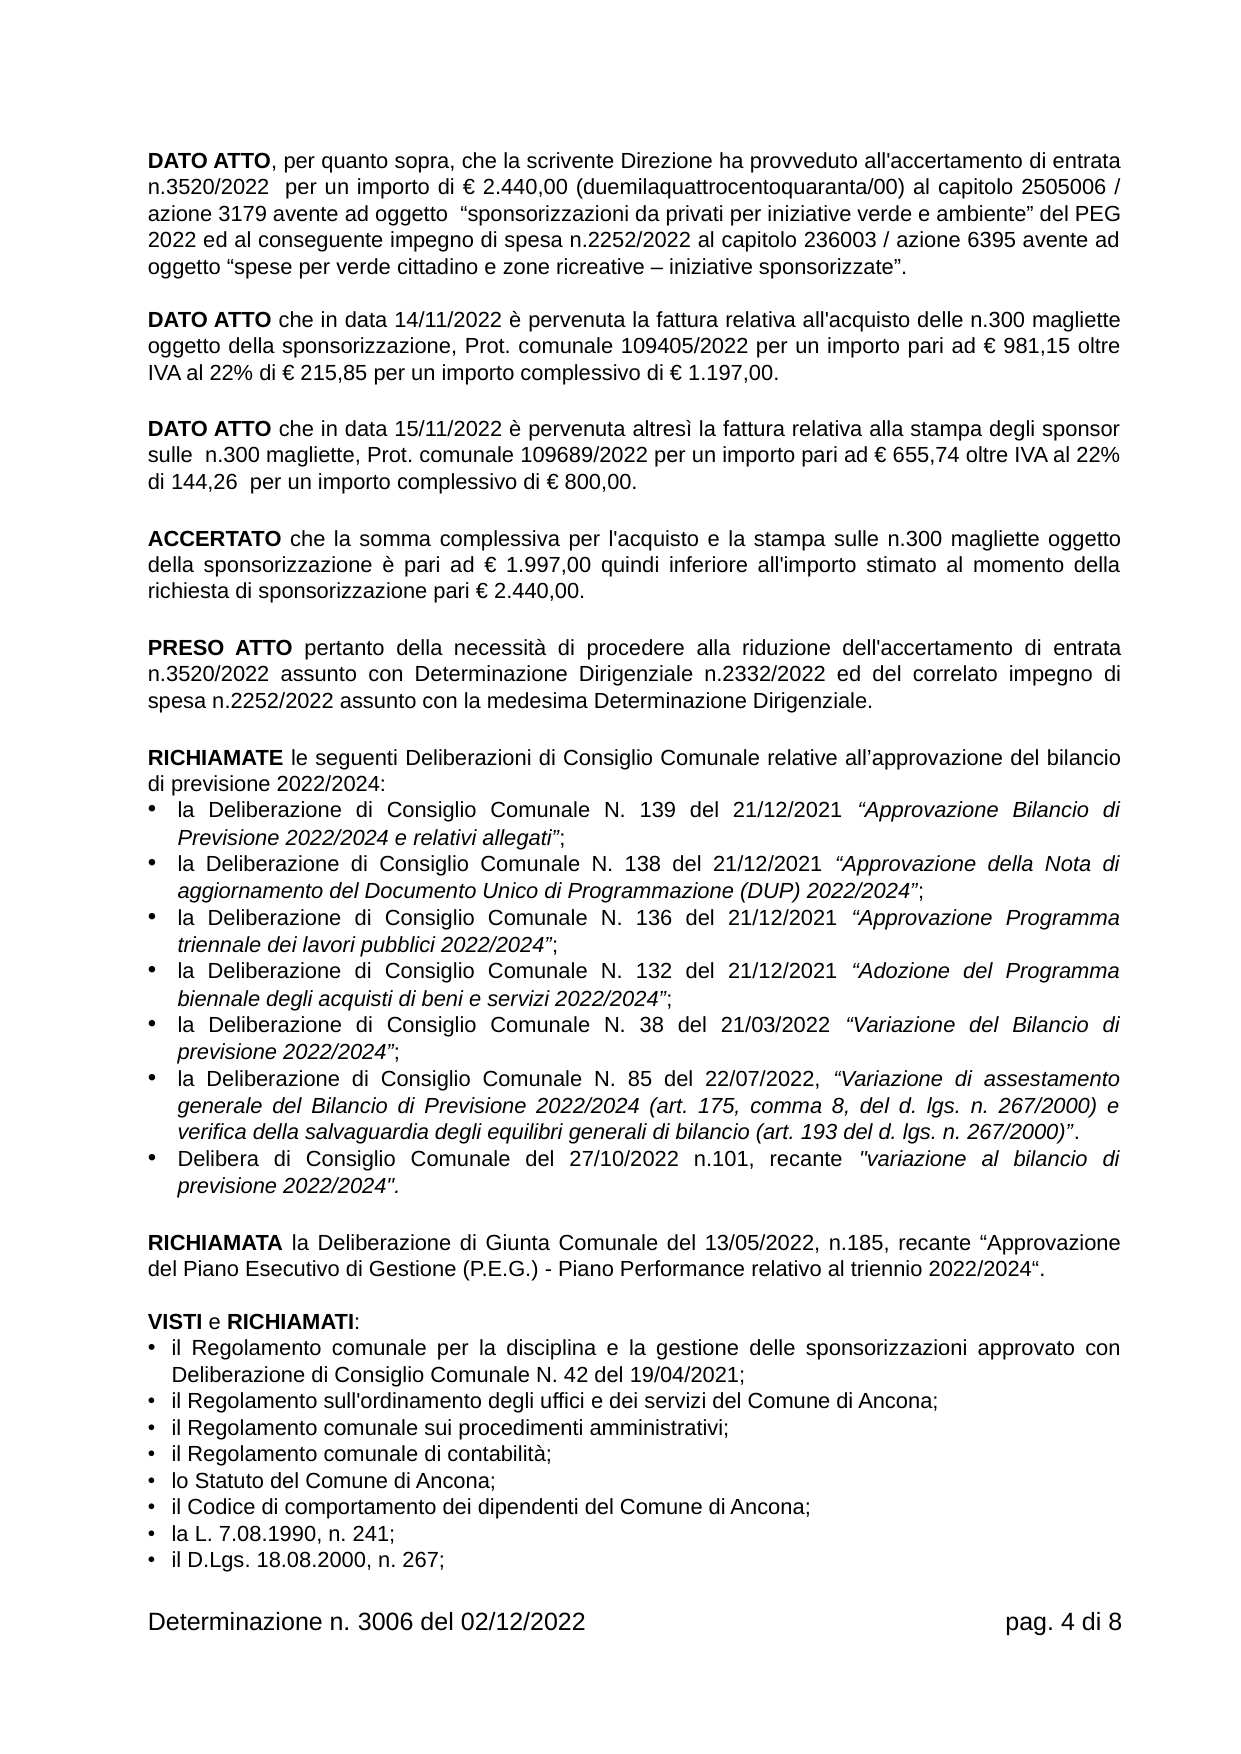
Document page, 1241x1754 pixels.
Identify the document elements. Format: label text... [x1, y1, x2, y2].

list la Deliberazione di Consiglio Comunale N. 136 del 21/12/2021 “Approvazione Programma triennale dei lavori pubblici 2022/2024”; [148, 904, 1122, 957]
list il Regolamento comunale di contabilità; [148, 1441, 1122, 1466]
text DATO ATTO, per quanto sopra, che la scrivente Direzione ha provveduto all'accertamento di entrata n.3520/2022 per un importo di € 2.440,00 (duemilaquattrocentoquaranta/00) al capitolo 2505006 / azione 3179 avente ad oggetto “sponsorizzazioni da privati per iniziative verde e ambiente” del PEG 2022 ed al conseguente impegno di spesa n.2252/2022 al capitolo 236003 / azione 6395 avente ad oggetto “spese per verde cittadino e zone ricreative – iniziative sponsorizzate”. [148, 148, 1122, 279]
list il D.Lgs. 18.08.2000, n. 267; [148, 1547, 1122, 1572]
text DATO ATTO che in data 15/11/2022 è pervenuta altresì la fattura relativa alla stampa degli sponsor sulle n.300 magliette, Prot. comunale 109689/2022 per un importo pari ad € 655,74 oltre IVA al 22% di 144,26 per un importo complessivo di € 800,00. [148, 416, 1122, 494]
list il Codice di comportamento dei dipendenti del Comune di Ancona; [148, 1494, 1122, 1519]
list la L. 7.08.1990, n. 241; [148, 1521, 1122, 1546]
list il Regolamento sull'ordinamento degli uffici e dei servizi del Comune di Ancona; [148, 1388, 1122, 1413]
list la Deliberazione di Consiglio Comunale N. 85 del 22/07/2022, “Variazione di assestamento generale del Bilancio di Previsione 2022/2024 (art. 175, comma 8, del d. lgs. n. 267/2000) e verifica della salvaguardia degli equilibri generali di bilancio (art. 193 del d. lgs. n. 267/2000)”. [148, 1066, 1122, 1144]
list la Deliberazione di Consiglio Comunale N. 138 del 21/12/2021 “Approvazione della Nota di aggiornamento del Documento Unico di Programmazione (DUP) 2022/2024”; [148, 851, 1122, 903]
text PRESO ATTO pertanto della necessità di procedere alla riduzione dell'accertamento di entrata n.3520/2022 assunto con Determinazione Dirigenziale n.2332/2022 ed del correlato impegno di spesa n.2252/2022 assunto con la medesima Determinazione Dirigenziale. [148, 635, 1122, 713]
text RICHIAMATA la Deliberazione di Giunta Comunale del 13/05/2022, n.185, recante “Approvazione del Piano Esecutivo di Gestione (P.E.G.) - Piano Performance relativo al triennio 2022/2024“. [148, 1229, 1122, 1281]
list la Deliberazione di Consiglio Comunale N. 132 del 21/12/2021 “Adozione del Programma biennale degli acquisti di beni e servizi 2022/2024”; [148, 958, 1122, 1011]
list lo Statuto del Comune di Ancona; [148, 1468, 1122, 1493]
text DATO ATTO che in data 14/11/2022 è pervenuta la fattura relativa all'acquisto delle n.300 magliette oggetto della sponsorizzazione, Prot. comunale 109405/2022 per un importo pari ad € 981,15 oltre IVA al 22% di € 215,85 per un importo complessivo di € 1.197,00. [148, 306, 1122, 384]
text VISTI e RICHIAMATI: [148, 1309, 1122, 1334]
list il Regolamento comunale sui procedimenti amministrativi; [148, 1415, 1122, 1440]
text ACCERTATO che la somma complessiva per l'acquisto e la stampa sulle n.300 magliette oggetto della sponsorizzazione è pari ad € 1.997,00 quindi inferiore all'importo stimato al momento della richiesta di sponsorizzazione pari € 2.440,00. [148, 525, 1122, 603]
list la Deliberazione di Consiglio Comunale N. 139 del 21/12/2021 “Approvazione Bilancio di Previsione 2022/2024 e relativi allegati”; [148, 797, 1122, 850]
list la Deliberazione di Consiglio Comunale N. 38 del 21/03/2022 “Variazione del Bilancio di previsione 2022/2024”; [148, 1012, 1122, 1064]
list Delibera di Consiglio Comunale del 27/10/2022 n.101, recante "variazione al bilancio di previsione 2022/2024". [148, 1146, 1122, 1198]
list il Regolamento comunale per la disciplina e la gestione delle sponsorizzazioni approvato con Deliberazione di Consiglio Comunale N. 42 del 19/04/2021; [148, 1335, 1122, 1387]
text RICHIAMATE le seguenti Deliberazioni di Consiglio Comunale relative all’approvazione del bilancio di previsione 2022/2024: [148, 744, 1122, 796]
